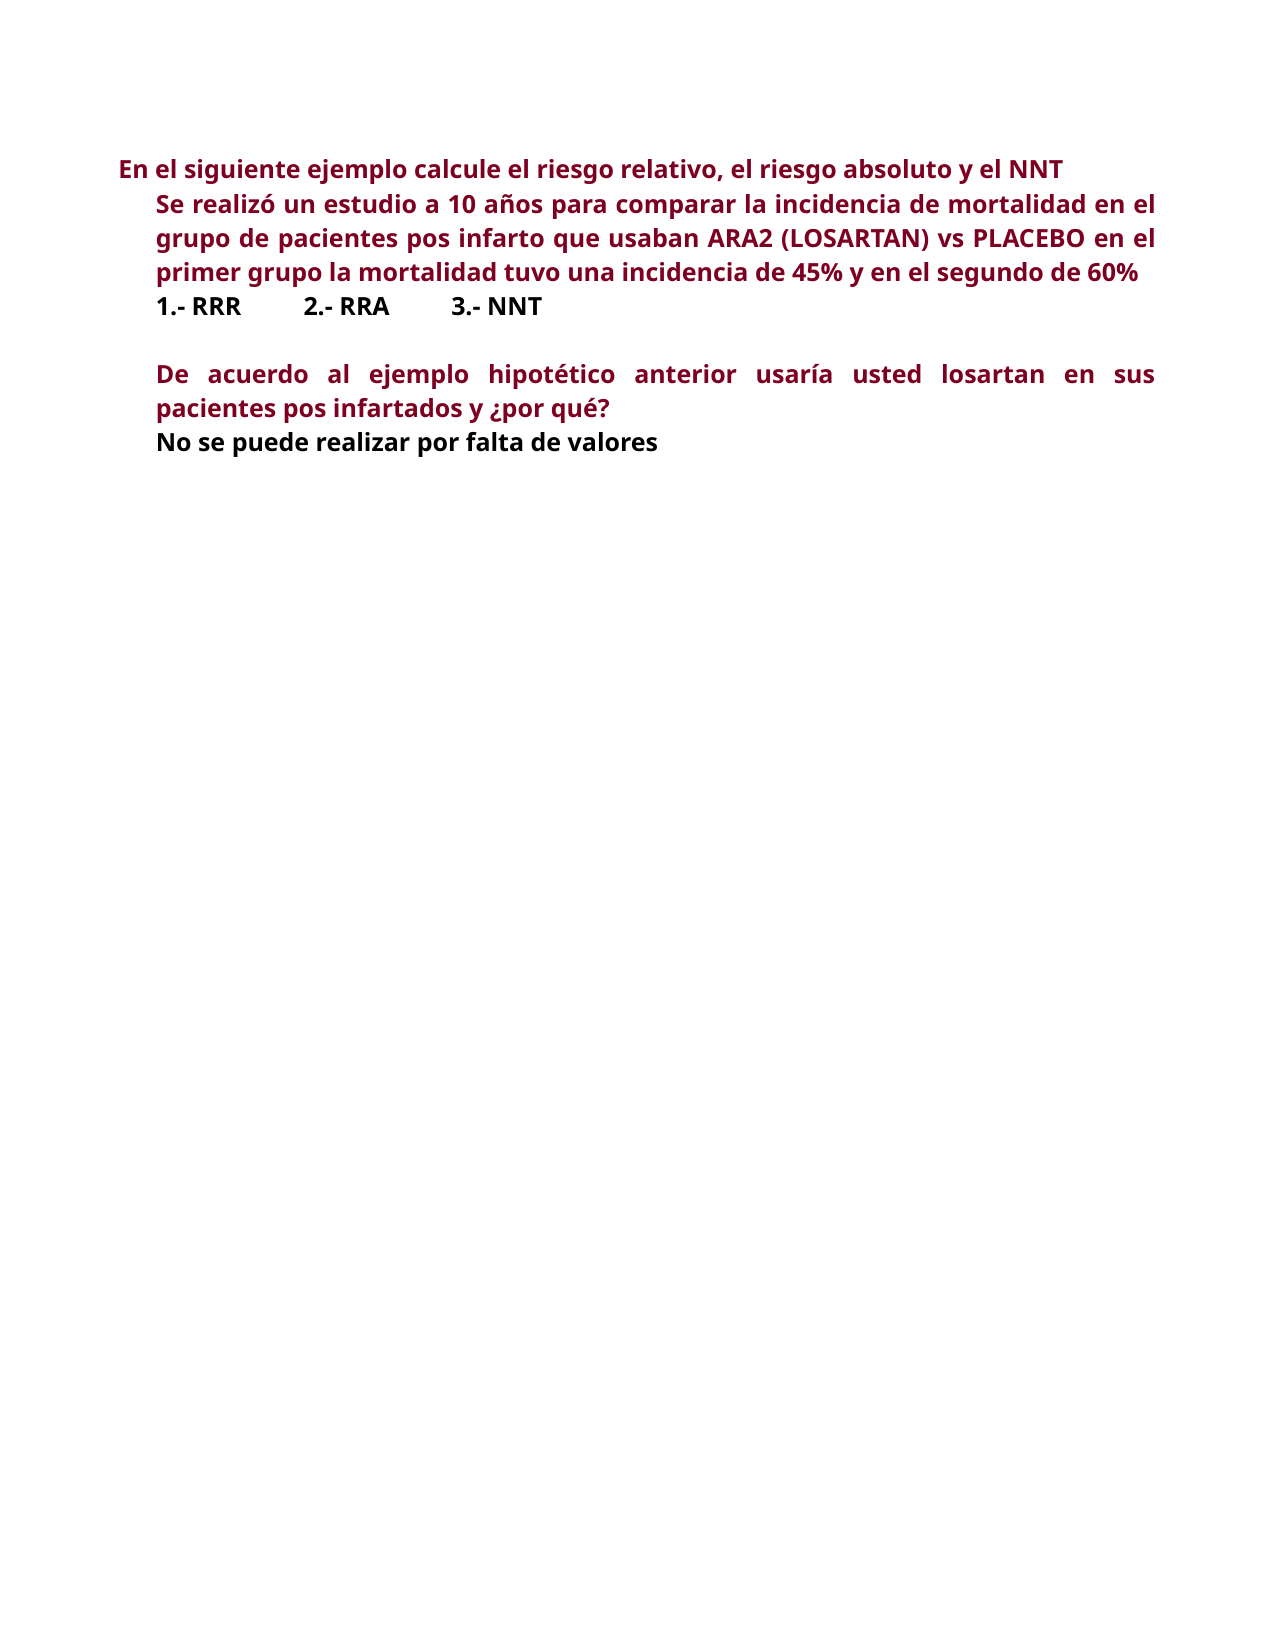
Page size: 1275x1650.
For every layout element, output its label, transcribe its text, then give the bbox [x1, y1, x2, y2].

text No se puede realizar por falta de valores [156, 425, 1157, 459]
text Se realizó un estudio a 10 años para comparar la incidencia de mortalidad en el grupo de pacientes pos infarto que usaban ARA2 (LOSARTAN) vs PLACEBO en el primer grupo la mortalidad tuvo una incidencia de 45% y en el segundo de 60% [156, 186, 1157, 288]
text En el siguiente ejemplo calcule el riesgo relativo, el riesgo absoluto y el NNT [118, 152, 1157, 186]
text De acuerdo al ejemplo hipotético anterior usaría usted losartan en sus pacientes pos infartados y ¿por qué? [156, 357, 1157, 425]
text 1.- RRR 2.- RRA 3.- NNT [156, 288, 1157, 322]
